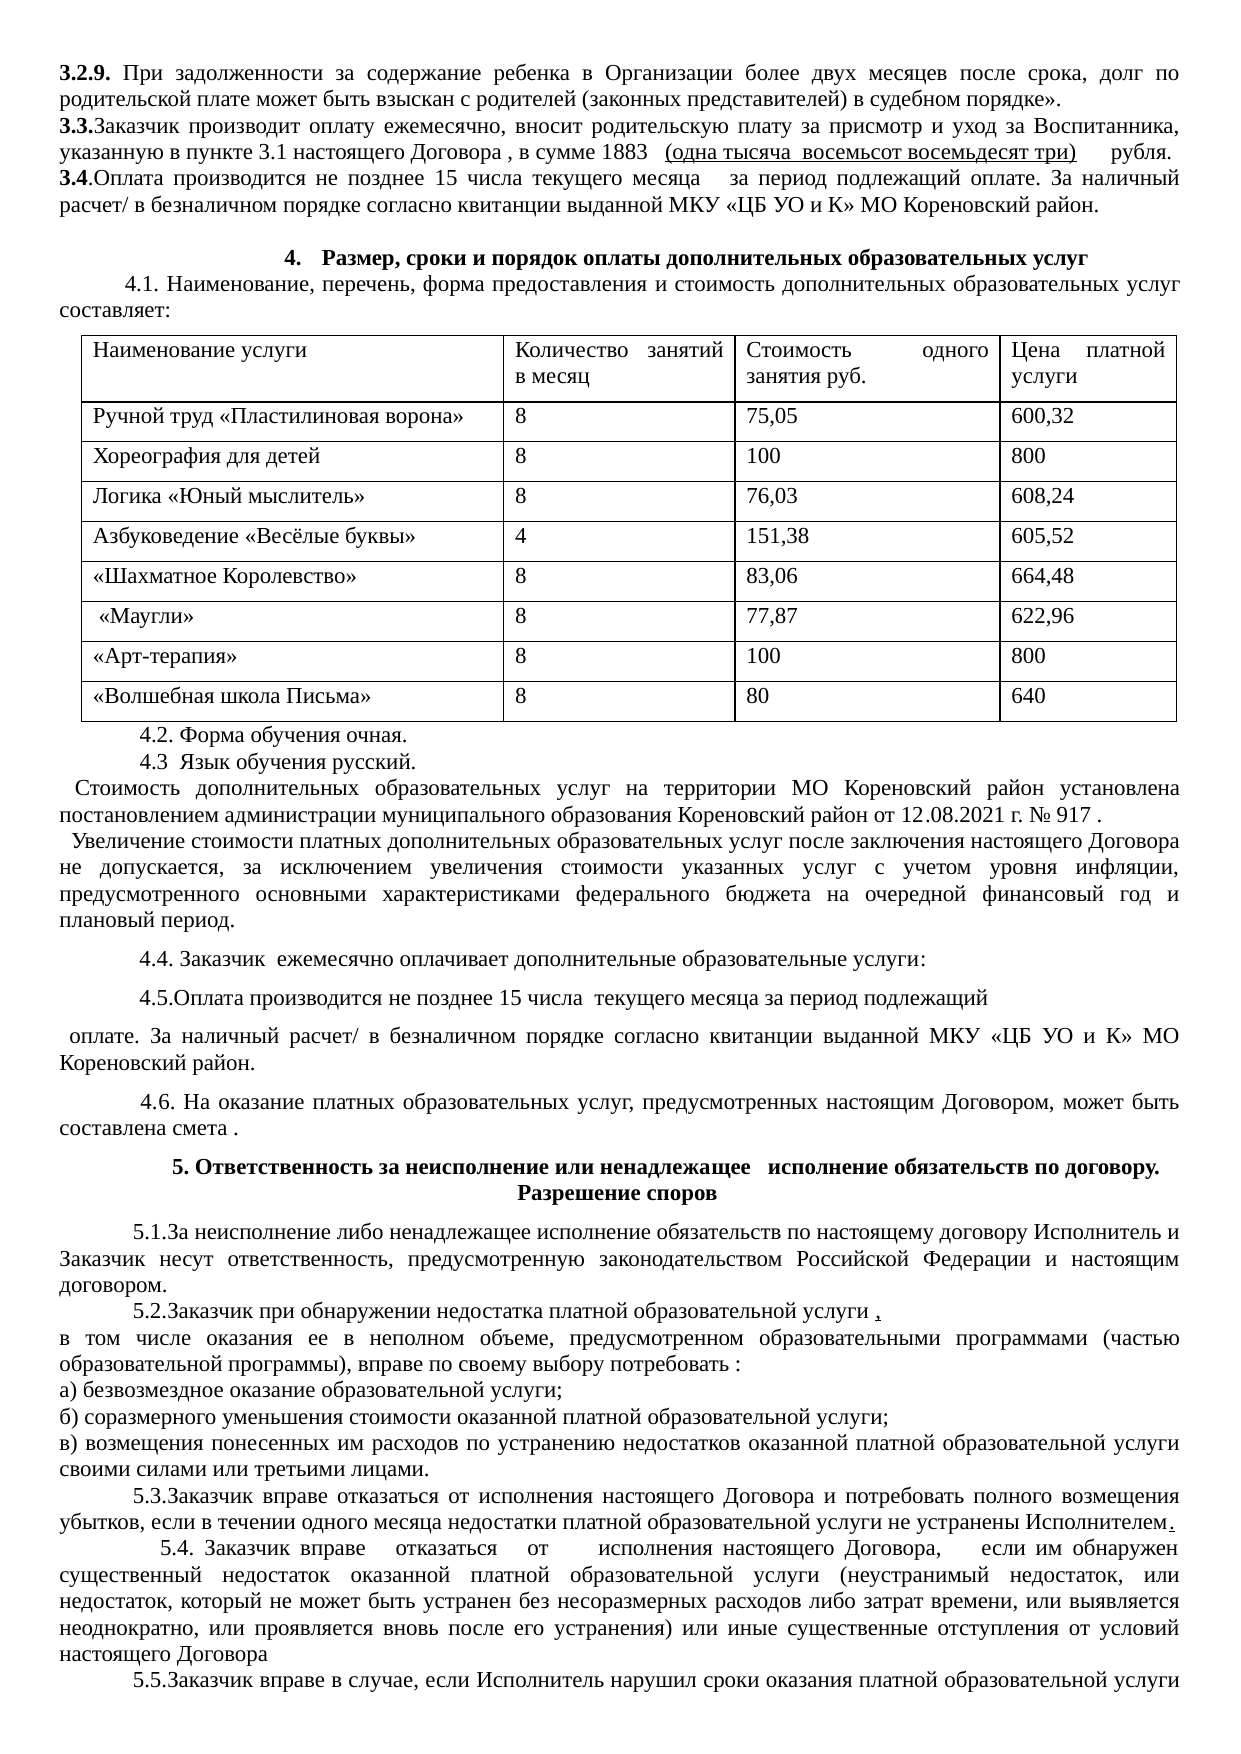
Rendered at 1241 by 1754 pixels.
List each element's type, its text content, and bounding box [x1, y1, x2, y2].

table_cell 151,38 [736, 522, 999, 561]
table_cell «Арт-терапия» [82, 642, 503, 681]
text 5.2.Заказчик при обнаружении недостатка платной образовательной услуги , [59, 1297, 1181, 1324]
table_cell 8 [504, 482, 734, 521]
table_cell 8 [504, 642, 734, 681]
table_cell «Шахматное Королевство» [82, 562, 503, 601]
text 3.2.9. При задолженности за содержание ребенка в Организации более двух месяцев после срока, долг по родительской плате может быть взыскан с родителей (законных представителей) в судебном порядке». [59, 59, 1181, 112]
table_cell 100 [736, 642, 999, 681]
table_cell 8 [504, 562, 734, 601]
table_cell 8 [504, 602, 734, 641]
table_cell 77,87 [736, 602, 999, 641]
text оплате. За наличный расчет/ в безналичном порядке согласно квитанции выданной МКУ «ЦБ УО и К» МО Кореновский район. [59, 1023, 1181, 1075]
text 5.3.Заказчик вправе отказаться от исполнения настоящего Договора и потребовать полного возмещения убытков, если в течении одного месяца недостатки платной образовательной услуги не устранены Исполнителем. [59, 1482, 1181, 1534]
table_cell Ручной труд «Пластилиновая ворона» [82, 403, 503, 441]
table_cell 608,24 [1001, 482, 1176, 521]
text в том числе оказания ее в неполном объеме, предусмотренном образовательными программами (частью образовательной программы), вправе по своему выбору потребовать : [59, 1324, 1181, 1376]
table_cell 4 [504, 522, 734, 561]
table_cell 664,48 [1001, 562, 1176, 601]
text 4.2. Форма обучения очная. [59, 722, 1181, 748]
table_cell 8 [504, 442, 734, 481]
table_header Количество занятий в месяц [504, 336, 734, 401]
table_cell 600,32 [1001, 403, 1176, 441]
text в) возмещения понесенных им расходов по устранению недостатков оказанной платной образовательной услуги своими силами или третьими лицами. [59, 1429, 1181, 1482]
table_cell 605,52 [1001, 522, 1176, 561]
table_cell «Волшебная школа Письма» [82, 682, 503, 721]
table_cell 640 [1001, 682, 1176, 721]
table_cell Хореография для детей [82, 442, 503, 481]
table_header Наименование услуги [82, 336, 503, 401]
table_cell 8 [504, 682, 734, 721]
text б) соразмерного уменьшения стоимости оказанной платной образовательной услуги; [59, 1403, 1181, 1429]
table_cell 100 [736, 442, 999, 481]
table_cell 622,96 [1001, 602, 1176, 641]
text 4.4. Заказчик ежемесячно оплачивает дополнительные образовательные услуги: [59, 945, 1181, 971]
table_cell Азбуковедение «Весёлые буквы» [82, 522, 503, 561]
text 3.4.Оплата производится не позднее 15 числа текущего месяца за период подлежащий оплате. За наличный расчет/ в безналичном порядке согласно квитанции выданной МКУ «ЦБ УО и К» МО Кореновский район. [59, 164, 1181, 217]
text 5. Ответственность за неисполнение или ненадлежащее исполнение обязательств по договору. Разрешение споров [59, 1153, 1181, 1206]
table_header Цена платной услуги [1001, 336, 1176, 401]
text Увеличение стоимости платных дополнительных образовательных услуг после заключения настоящего Договора не допускается, за исключением увеличения стоимости указанных услуг с учетом уровня инфляции, предусмотренного основными характеристиками федерального бюджета на очередной финансовый год и плановый период. [59, 827, 1181, 932]
text Стоимость дополнительных образовательных услуг на территории МО Кореновский район установлена постановлением администрации муниципального образования Кореновский район от 12.08.2021 г. № 917 . [59, 774, 1181, 827]
text а) безвозмездное оказание образовательной услуги; [59, 1376, 1181, 1403]
text 5.5.Заказчик вправе в случае, если Исполнитель нарушил сроки оказания платной образовательной услуги [59, 1666, 1181, 1693]
text 4.1. Наименование, перечень, форма предоставления и стоимость дополнительных образовательных услуг составляет: [59, 270, 1181, 323]
table_cell 76,03 [736, 482, 999, 521]
table_header Стоимость одного занятия руб. [736, 336, 999, 401]
table_cell 800 [1001, 642, 1176, 681]
table_cell 8 [504, 403, 734, 441]
text 4.3 Язык обучения русский. [59, 748, 1181, 774]
text 4.5.Оплата производится не позднее 15 числа текущего месяца за период подлежащий [59, 984, 1181, 1010]
table_cell 80 [736, 682, 999, 721]
list Размер, сроки и порядок оплаты дополнительных образовательных услуг [284, 243, 1181, 270]
table_cell «Маугли» [82, 602, 503, 641]
table_cell Логика «Юный мыслитель» [82, 482, 503, 521]
table_cell 75,05 [736, 403, 999, 441]
text 5.4. Заказчик вправе отказаться от исполнения настоящего Договора, если им обнаружен существенный недостаток оказанной платной образовательной услуги (неустранимый недостаток, или недостаток, который не может быть устранен без несоразмерных расходов либо затрат времени, или выявляется неоднократно, или проявляется вновь после его устранения) или иные существенные отступления от условий настоящего Договора [59, 1534, 1181, 1666]
text 5.1.За неисполнение либо ненадлежащее исполнение обязательств по настоящему договору Исполнитель и Заказчик несут ответственность, предусмотренную законодательством Российской Федерации и настоящим договором. [59, 1218, 1181, 1297]
text 4.6. На оказание платных образовательных услуг, предусмотренных настоящим Договором, может быть составлена смета . [59, 1088, 1181, 1141]
table_cell 83,06 [736, 562, 999, 601]
table_cell 800 [1001, 442, 1176, 481]
text 3.3.Заказчик производит оплату ежемесячно, вносит родительскую плату за присмотр и уход за Воспитанника, указанную в пункте 3.1 настоящего Договора , в сумме 1883 (одна тысяча восемьсот восемьдесят три) рубля. [59, 112, 1181, 164]
